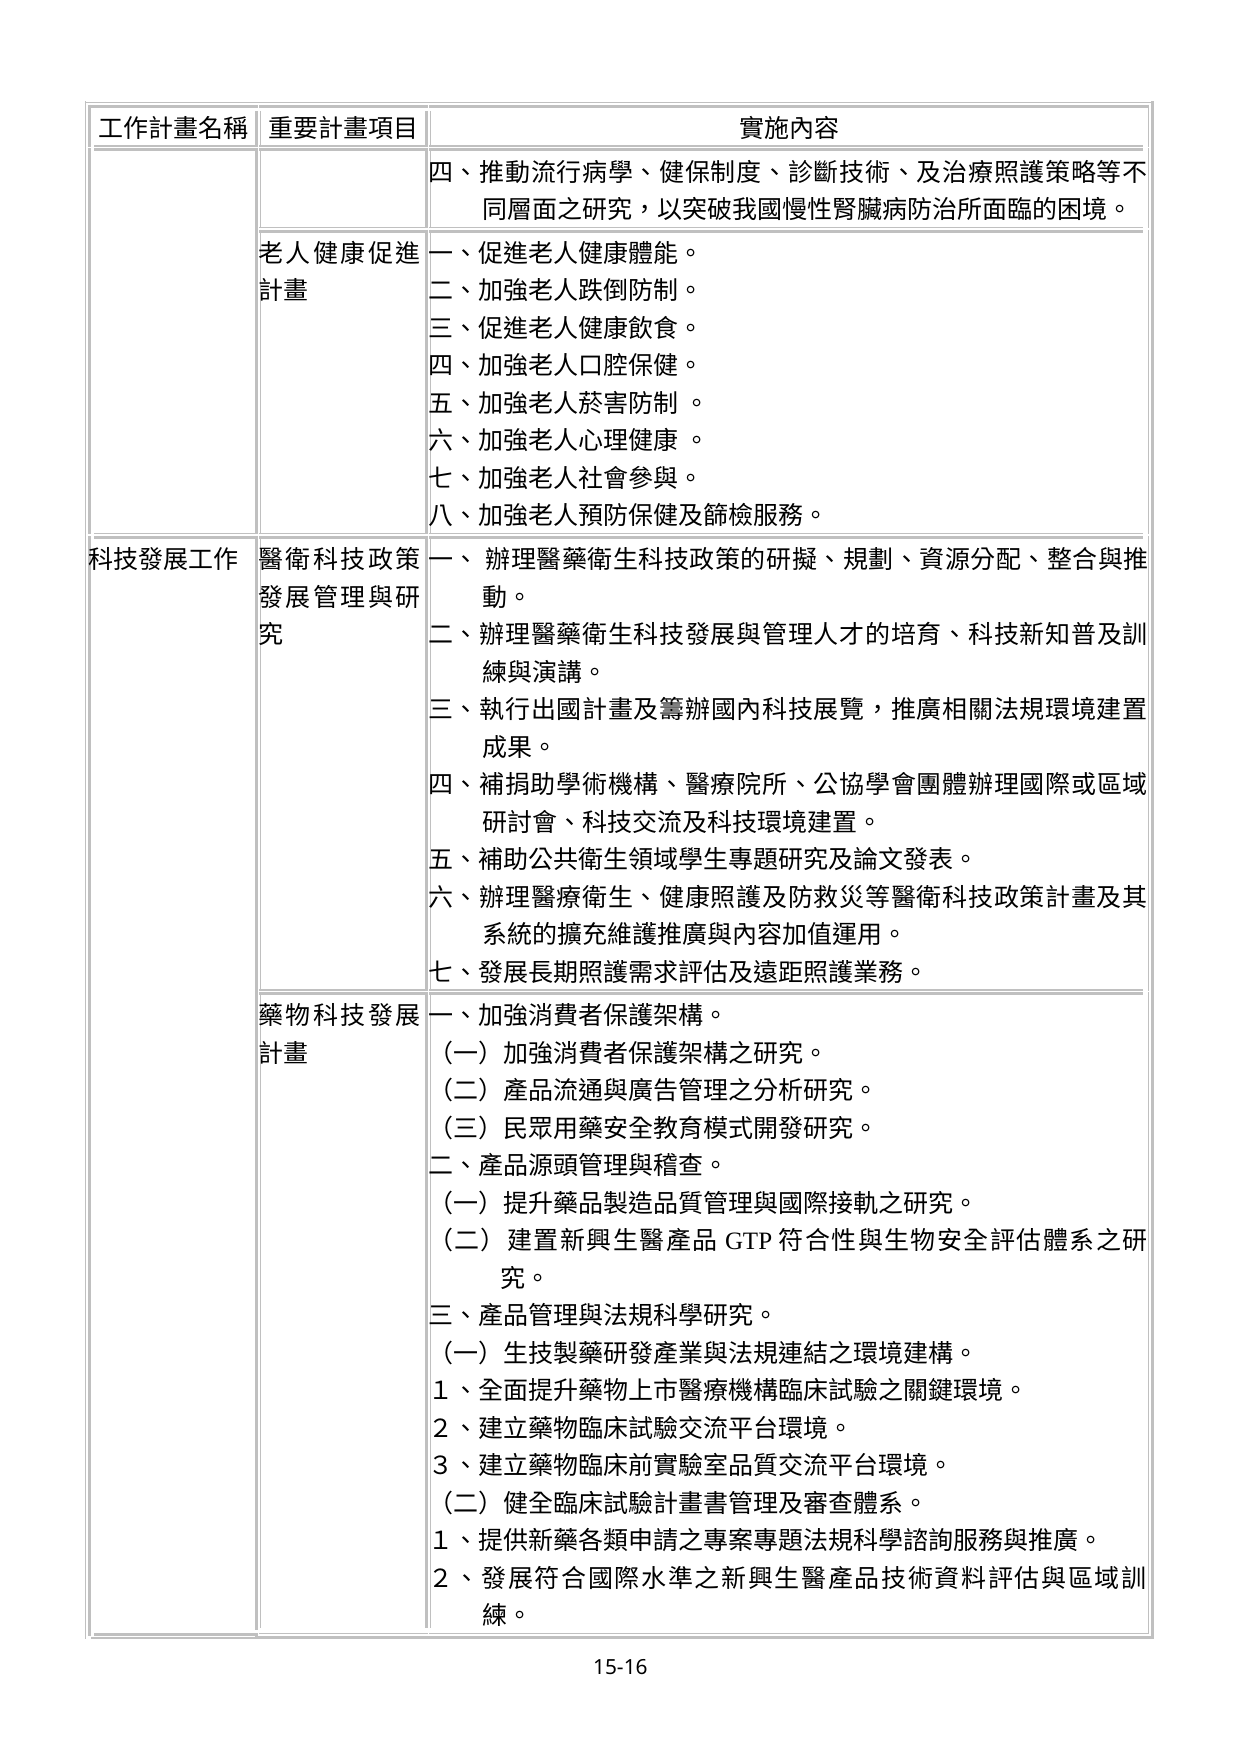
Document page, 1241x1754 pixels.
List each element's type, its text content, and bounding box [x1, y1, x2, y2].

table_cell 科技發展工作 [88, 533, 258, 1633]
table_cell 醫衛科技政策發展管理與研究 [261, 539, 425, 989]
table_cell 老人健康促進計畫 [261, 233, 425, 533]
table_cell 一、加強消費者保護架構。 （一）加強消費者保護架構之研究。 （二）產品流通與廣告管理之分析研究。 （三）民眾用藥安全教育模式開發研究。 二、產品源頭管理與稽查。 （一）提升藥品製造品質管理與國際接軌之研究。 （二）建置新興生醫產品GTP符合性與生物安全評估體系之研究。 三、產品管理與法規科學研究。 （一）生技製藥研發產業與法規連結之環境建構。 １、全面提升藥物上市醫療機構臨床試驗之關鍵環境。 ２、建立藥物臨床試驗交流平台環境。 ３、建立藥物臨床前實驗室品質交流平台環境。 （二）健全臨床試驗計畫書管理及審查體系。 １、提供新藥各類申請之專案專題法規科學諮詢服務與推廣。 ２、發展符合國際水準之新興生醫產品技術資料評估與區域訓練。 [428, 989, 1151, 1633]
table_header 實施內容 [428, 103, 1151, 145]
table_header 工作計畫名稱 [91, 108, 258, 145]
table_cell 藥物科技發展計畫 [258, 989, 428, 1633]
table_cell [261, 151, 425, 226]
table_header 重要計畫項目 [258, 103, 428, 145]
table_cell 四、推動流行病學、健保制度、診斷技術、及治療照護策略等不同層面之研究，以突破我國慢性腎臟病防治所面臨的困境。 [428, 145, 1151, 226]
table_cell 一、 辦理醫藥衛生科技政策的研擬、規劃、資源分配、整合與推動。 二、辦理醫藥衛生科技發展與管理人才的培育、科技新知普及訓練與演講。 三、執行出國計畫及籌辦國內科技展覽，推廣相關法規環境建置成果。 四、補捐助學術機構、醫療院所、公協學會團體辦理國際或區域研討會、科技交流及科技環境建置。 五、補助公共衛生領域學生專題研究及論文發表。 六、辦理醫療衛生、健康照護及防救災等醫衛科技政策計畫及其系統的擴充維護推廣與內容加值運用。 七、發展長期照護需求評估及遠距照護業務。 [428, 533, 1151, 989]
table_cell 一、促進老人健康體能。 二、加強老人跌倒防制。 三、促進老人健康飲食。 四、加強老人口腔保健。 五、加強老人菸害防制 。 六、加強老人心理健康 。 七、加強老人社會參與。 八、加強老人預防保健及篩檢服務。 [428, 226, 1151, 533]
